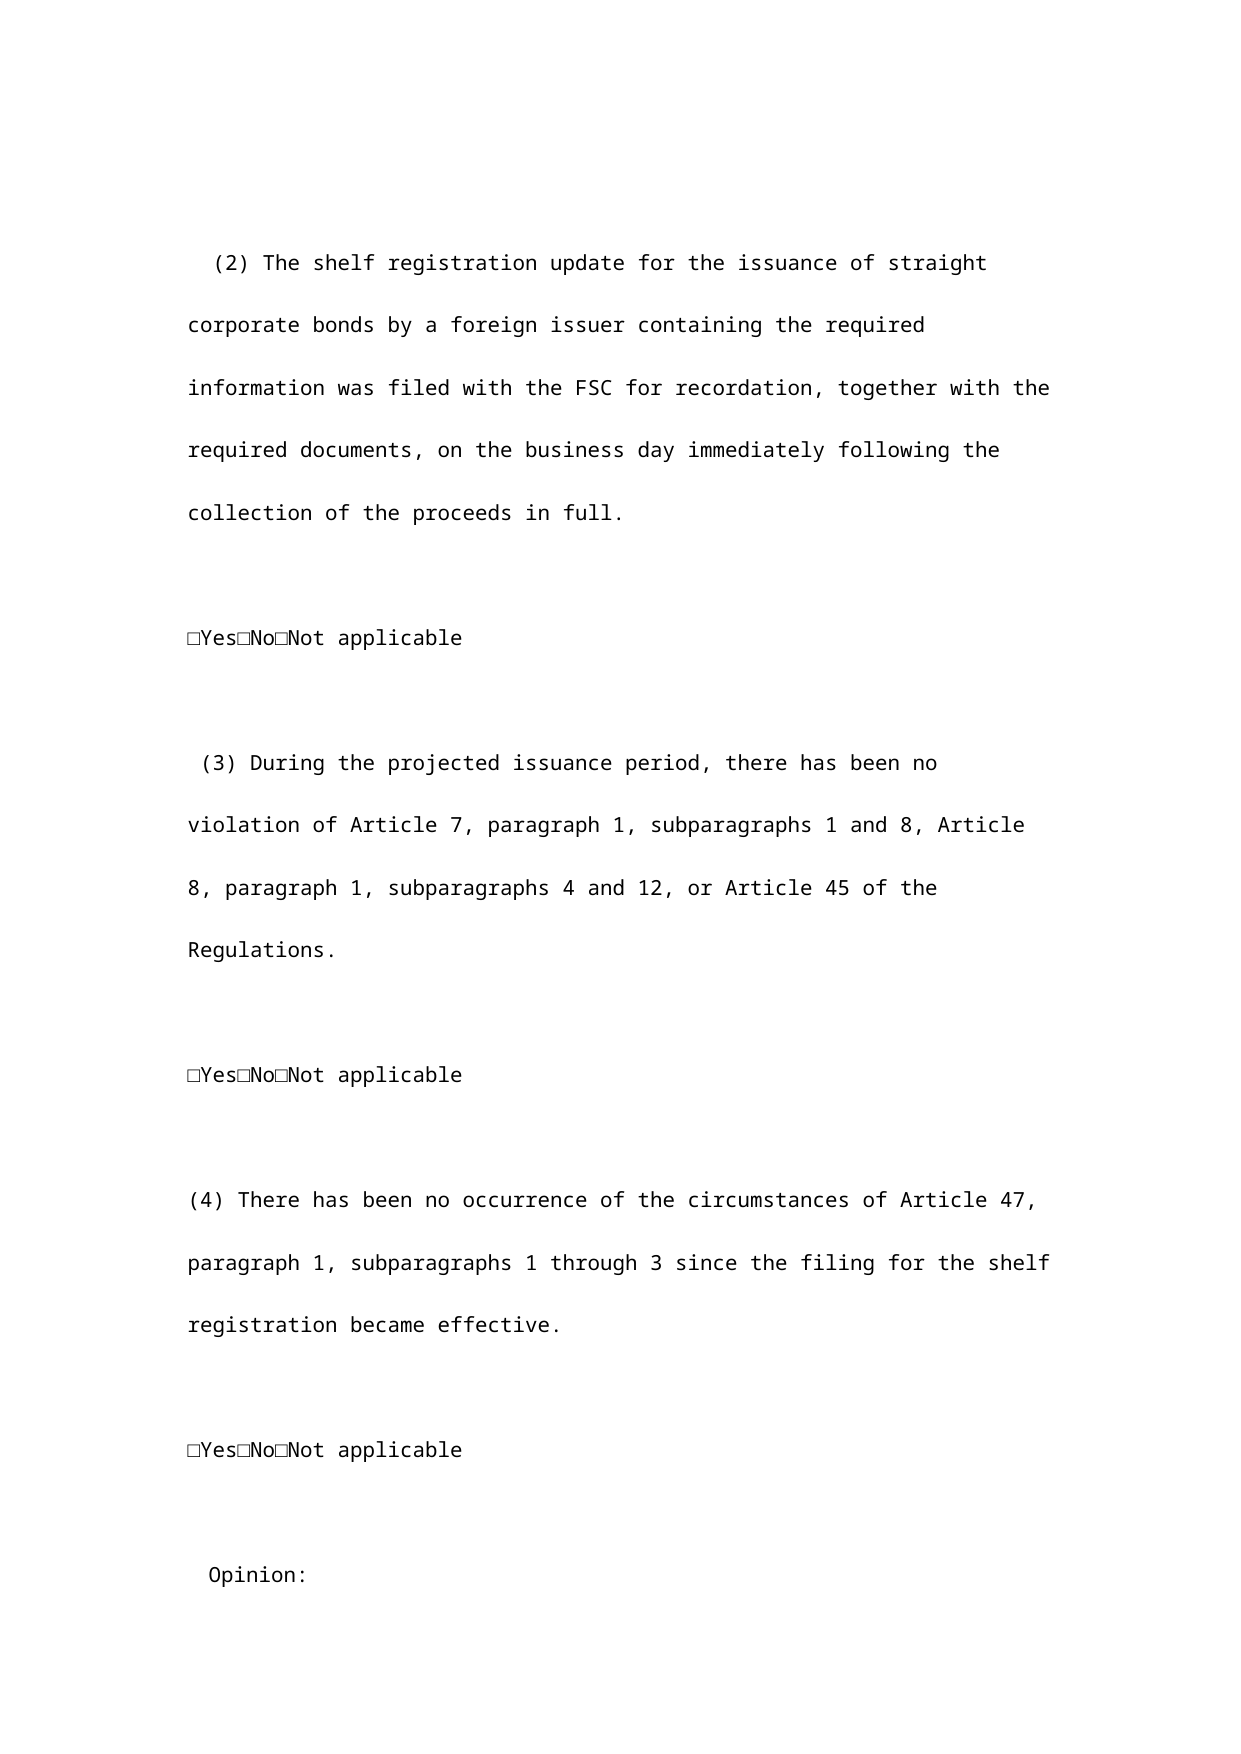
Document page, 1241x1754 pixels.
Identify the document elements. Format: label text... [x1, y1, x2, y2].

text (3) During the projected issuance period, there has been no violation of Article 7, paragraph 1, subparagraphs 1 and 8, Article 8, paragraph 1, subparagraphs 4 and 12, or Article 45 of the Regulations. [187, 721, 1053, 971]
text Opinion: [187, 1533, 1053, 1596]
text (4) There has been no occurrence of the circumstances of Article 47, paragraph 1, subparagraphs 1 through 3 since the filing for the shelf registration became effective. [187, 1158, 1053, 1346]
text □Yes□No□Not applicable [187, 1408, 1053, 1471]
text □Yes□No□Not applicable [187, 1033, 1053, 1096]
text □Yes□No□Not applicable [187, 596, 1053, 658]
text (2) The shelf registration update for the issuance of straight corporate bonds by a foreign issuer containing the required information was filed with the FSC for recordation, together with the required documents, on the business day immediately following the collection of the proceeds in full. [187, 221, 1053, 533]
